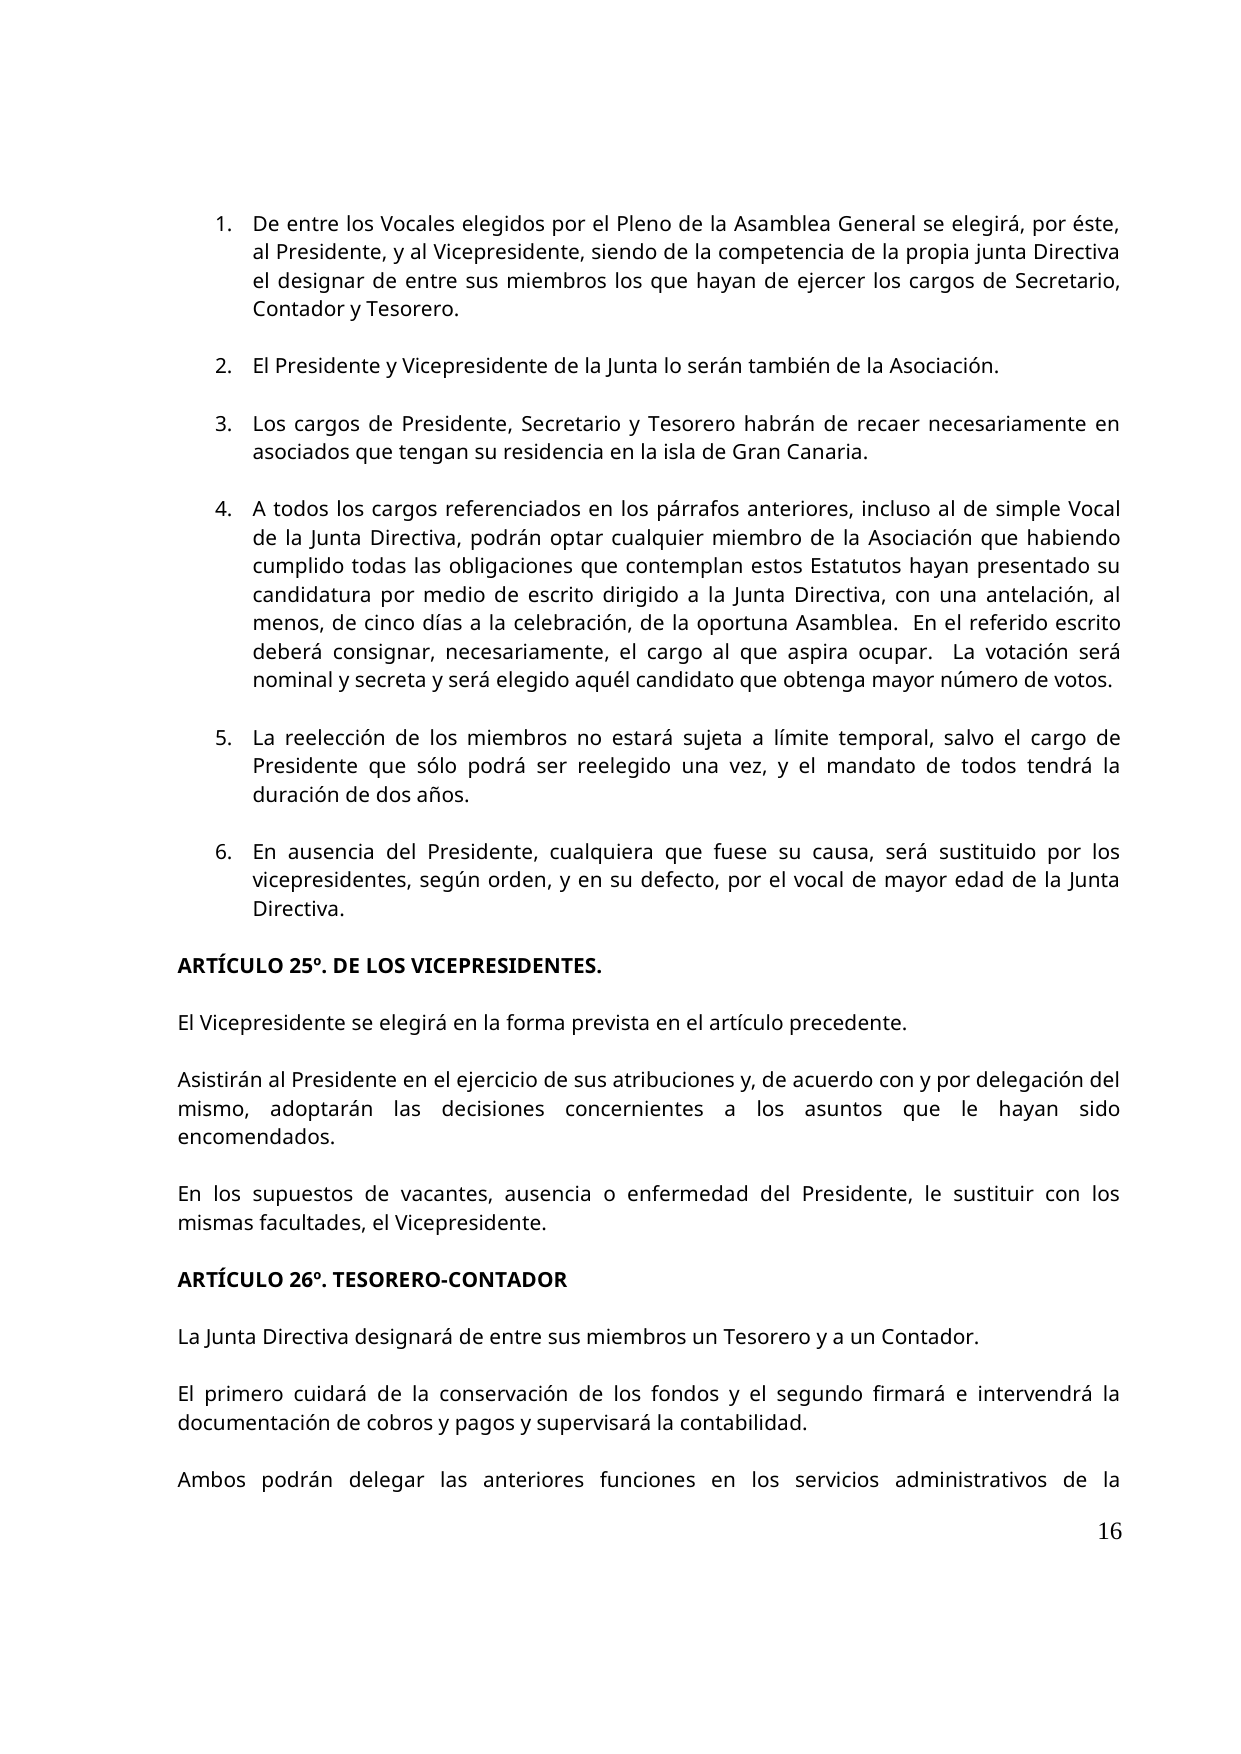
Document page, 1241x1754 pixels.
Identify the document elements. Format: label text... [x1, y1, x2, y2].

list El Presidente y Vicepresidente de la Junta lo serán también de la Asociación. [215, 351, 1122, 380]
text Asistirán al Presidente en el ejercicio de sus atribuciones y, de acuerdo con y por delegación del mismo, adoptarán las decisiones concernientes a los asuntos que le hayan sido encomendados. [177, 1065, 1122, 1151]
list En ausencia del Presidente, cualquiera que fuese su causa, será sustituido por los vicepresidentes, según orden, y en su defecto, por el vocal de mayor edad de la Junta Directiva. [215, 837, 1122, 922]
text ARTÍCULO 26º. TESORERO-CONTADOR [177, 1265, 1122, 1293]
text Ambos podrán delegar las anteriores funciones en los servicios administrativos de la [177, 1464, 1122, 1493]
text En los supuestos de vacantes, ausencia o enfermedad del Presidente, le sustituir con los mismas facultades, el Vicepresidente. [177, 1179, 1122, 1236]
list Los cargos de Presidente, Secretario y Tesorero habrán de recaer necesariamente en asociados que tengan su residencia en la isla de Gran Canaria. [215, 408, 1122, 466]
text El primero cuidará de la conservación de los fondos y el segundo firmará e intervendrá la documentación de cobros y pagos y supervisará la contabilidad. [177, 1379, 1122, 1436]
text El Vicepresidente se elegirá en la forma prevista en el artículo precedente. [177, 1008, 1122, 1036]
list A todos los cargos referenciados en los párrafos anteriores, incluso al de simple Vocal de la Junta Directiva, podrán optar cualquier miembro de la Asociación que habiendo cumplido todas las obligaciones que contemplan estos Estatutos hayan presentado su candidatura por medio de escrito dirigido a la Junta Directiva, con una antelación, al menos, de cinco días a la celebración, de la oportuna Asamblea. En el referido escrito deberá consignar, necesariamente, el cargo al que aspira ocupar. La votación será nominal y secreta y será elegido aquél candidato que obtenga mayor número de votos. [215, 494, 1122, 694]
list La reelección de los miembros no estará sujeta a límite temporal, salvo el cargo de Presidente que sólo podrá ser reelegido una vez, y el mandato de todos tendrá la duración de dos años. [215, 722, 1122, 808]
text La Junta Directiva designará de entre sus miembros un Tesorero y a un Contador. [177, 1322, 1122, 1350]
list De entre los Vocales elegidos por el Pleno de la Asamblea General se elegirá, por éste, al Presidente, y al Vicepresidente, siendo de la competencia de la propia junta Directiva el designar de entre sus miembros los que hayan de ejercer los cargos de Secretario, Contador y Tesorero. [215, 209, 1122, 323]
text ARTÍCULO 25º. DE LOS VICEPRESIDENTES. [177, 951, 1122, 979]
